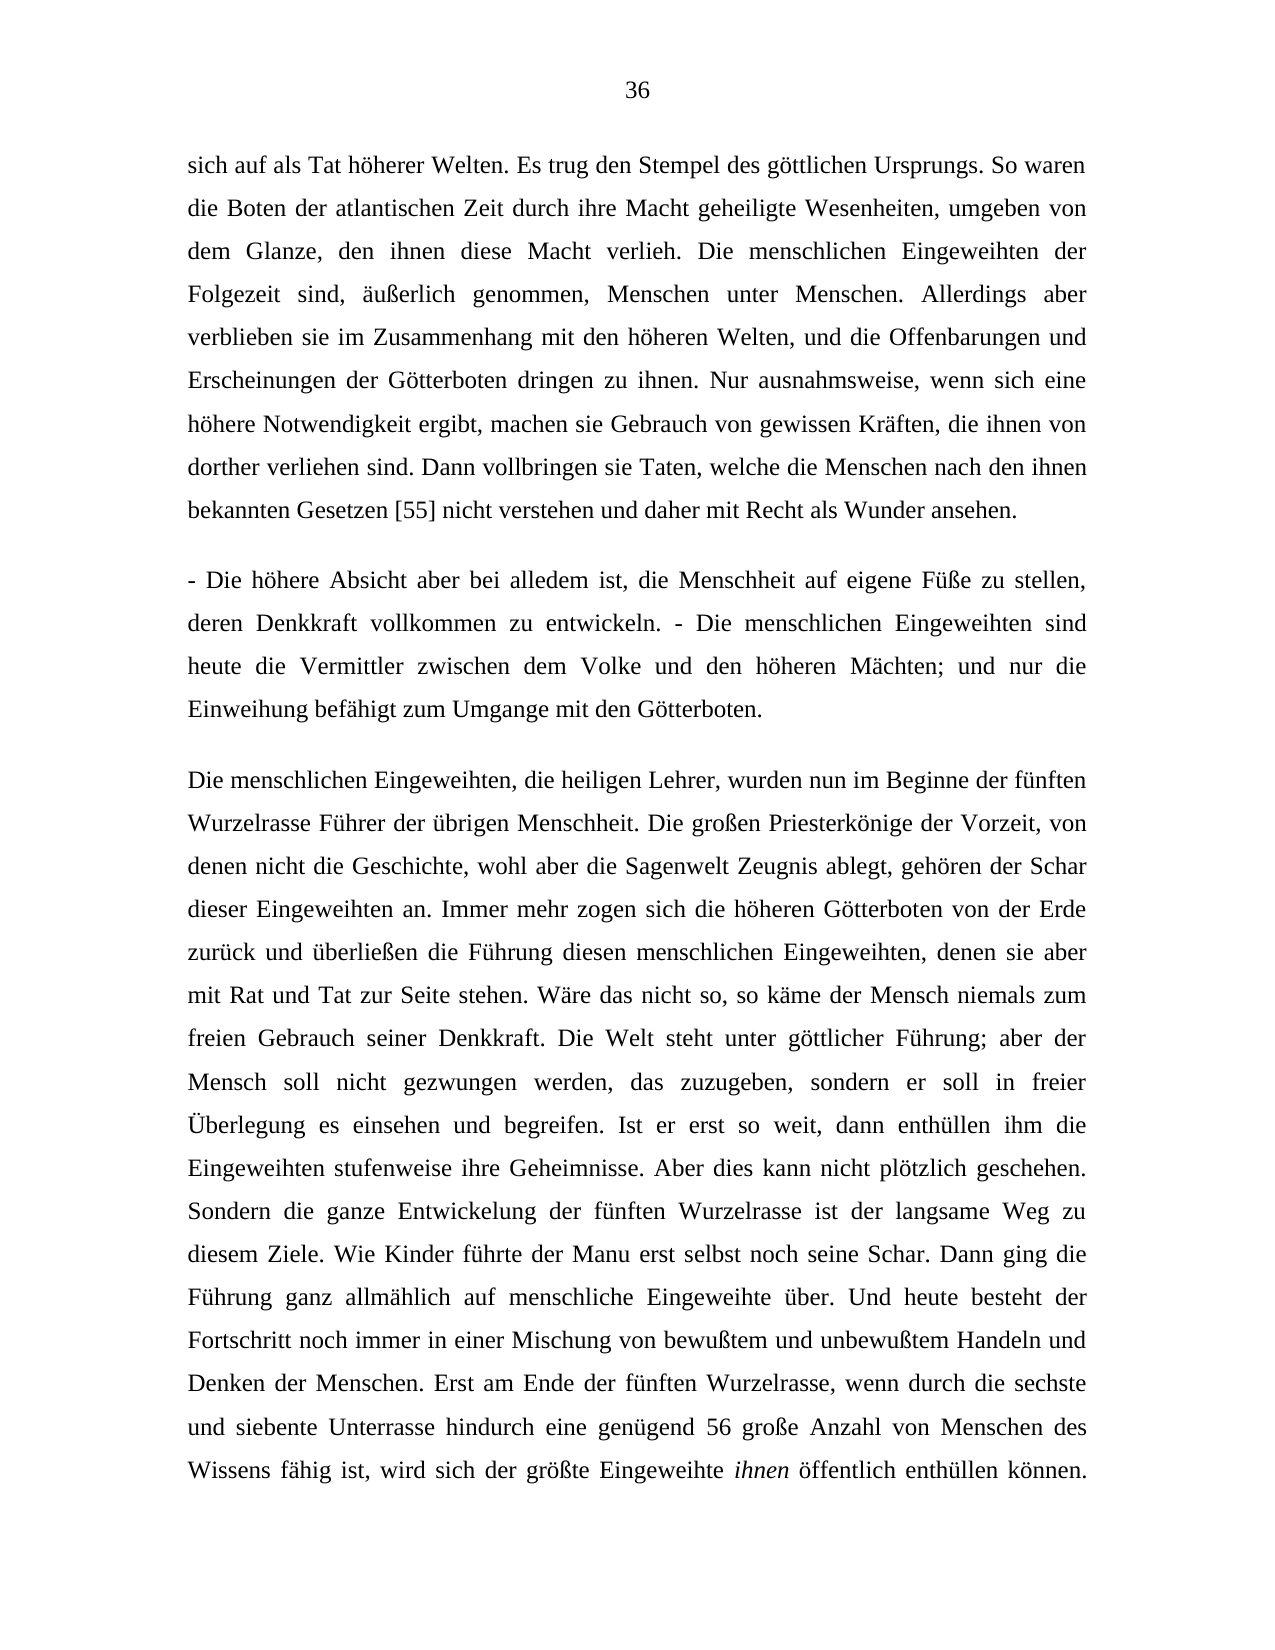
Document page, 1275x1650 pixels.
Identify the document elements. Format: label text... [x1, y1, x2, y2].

text - Die höhere Absicht aber bei alledem ist, die Menschheit auf eigene Füße zu stellen, deren Denkkraft vollkommen zu entwickeln. - Die menschlichen Eingeweihten sind heute die Vermittler zwischen dem Volke und den höheren Mächten; und nur die Einweihung befähigt zum Umgange mit den Götterboten. [187, 565, 1087, 723]
text Die menschlichen Eingeweihten, die heiligen Lehrer, wurden nun im Beginne der fünften Wurzelrasse Führer der übrigen Menschheit. Die großen Priesterkönige der Vorzeit, von denen nicht die Geschichte, wohl aber die Sagenwelt Zeugnis ablegt, gehören der Schar dieser Eingeweihten an. Immer mehr zogen sich die höheren Götterboten von der Erde zurück und überließen die Führung diesen menschlichen Eingeweihten, denen sie aber mit Rat und Tat zur Seite stehen. Wäre das nicht so, so käme der Mensch niemals zum freien Gebrauch seiner Denkkraft. Die Welt steht unter göttlicher Führung; aber der Mensch soll nicht gezwungen werden, das zuzugeben, sondern er soll in freier Überlegung es einsehen und begreifen. Ist er erst so weit, dann enthüllen ihm die Eingeweihten stufenweise ihre Geheimnisse. Aber dies kann nicht plötzlich geschehen. Sondern die ganze Entwickelung der fünften Wurzelrasse ist der langsame Weg zu diesem Ziele. Wie Kinder führte der Manu erst selbst noch seine Schar. Dann ging die Führung ganz allmählich auf menschliche Eingeweihte über. Und heute besteht der Fortschritt noch immer in einer Mischung von bewußtem und unbewußtem Handeln und Denken der Menschen. Erst am Ende der fünften Wurzelrasse, wenn durch die sechste und siebente Unterrasse hindurch eine genügend 56 große Anzahl von Menschen des Wissens fähig ist, wird sich der größte Eingeweihte ihnen öffentlich enthüllen können. [187, 765, 1087, 1483]
text sich auf als Tat höherer Welten. Es trug den Stempel des göttlichen Ursprungs. So waren die Boten der atlantischen Zeit durch ihre Macht geheiligte Wesenheiten, umgeben von dem Glanze, den ihnen diese Macht verlieh. Die menschlichen Eingeweihten der Folgezeit sind, äußerlich genommen, Menschen unter Menschen. Allerdings aber verblieben sie im Zusammenhang mit den höheren Welten, und die Offenbarungen und Erscheinungen der Götterboten dringen zu ihnen. Nur ausnahmsweise, wenn sich eine höhere Notwendigkeit ergibt, machen sie Gebrauch von gewissen Kräften, die ihnen von dorther verliehen sind. Dann vollbringen sie Taten, welche die Menschen nach den ihnen bekannten Gesetzen [55] nicht verstehen und daher mit Recht als Wunder ansehen. [187, 150, 1087, 524]
